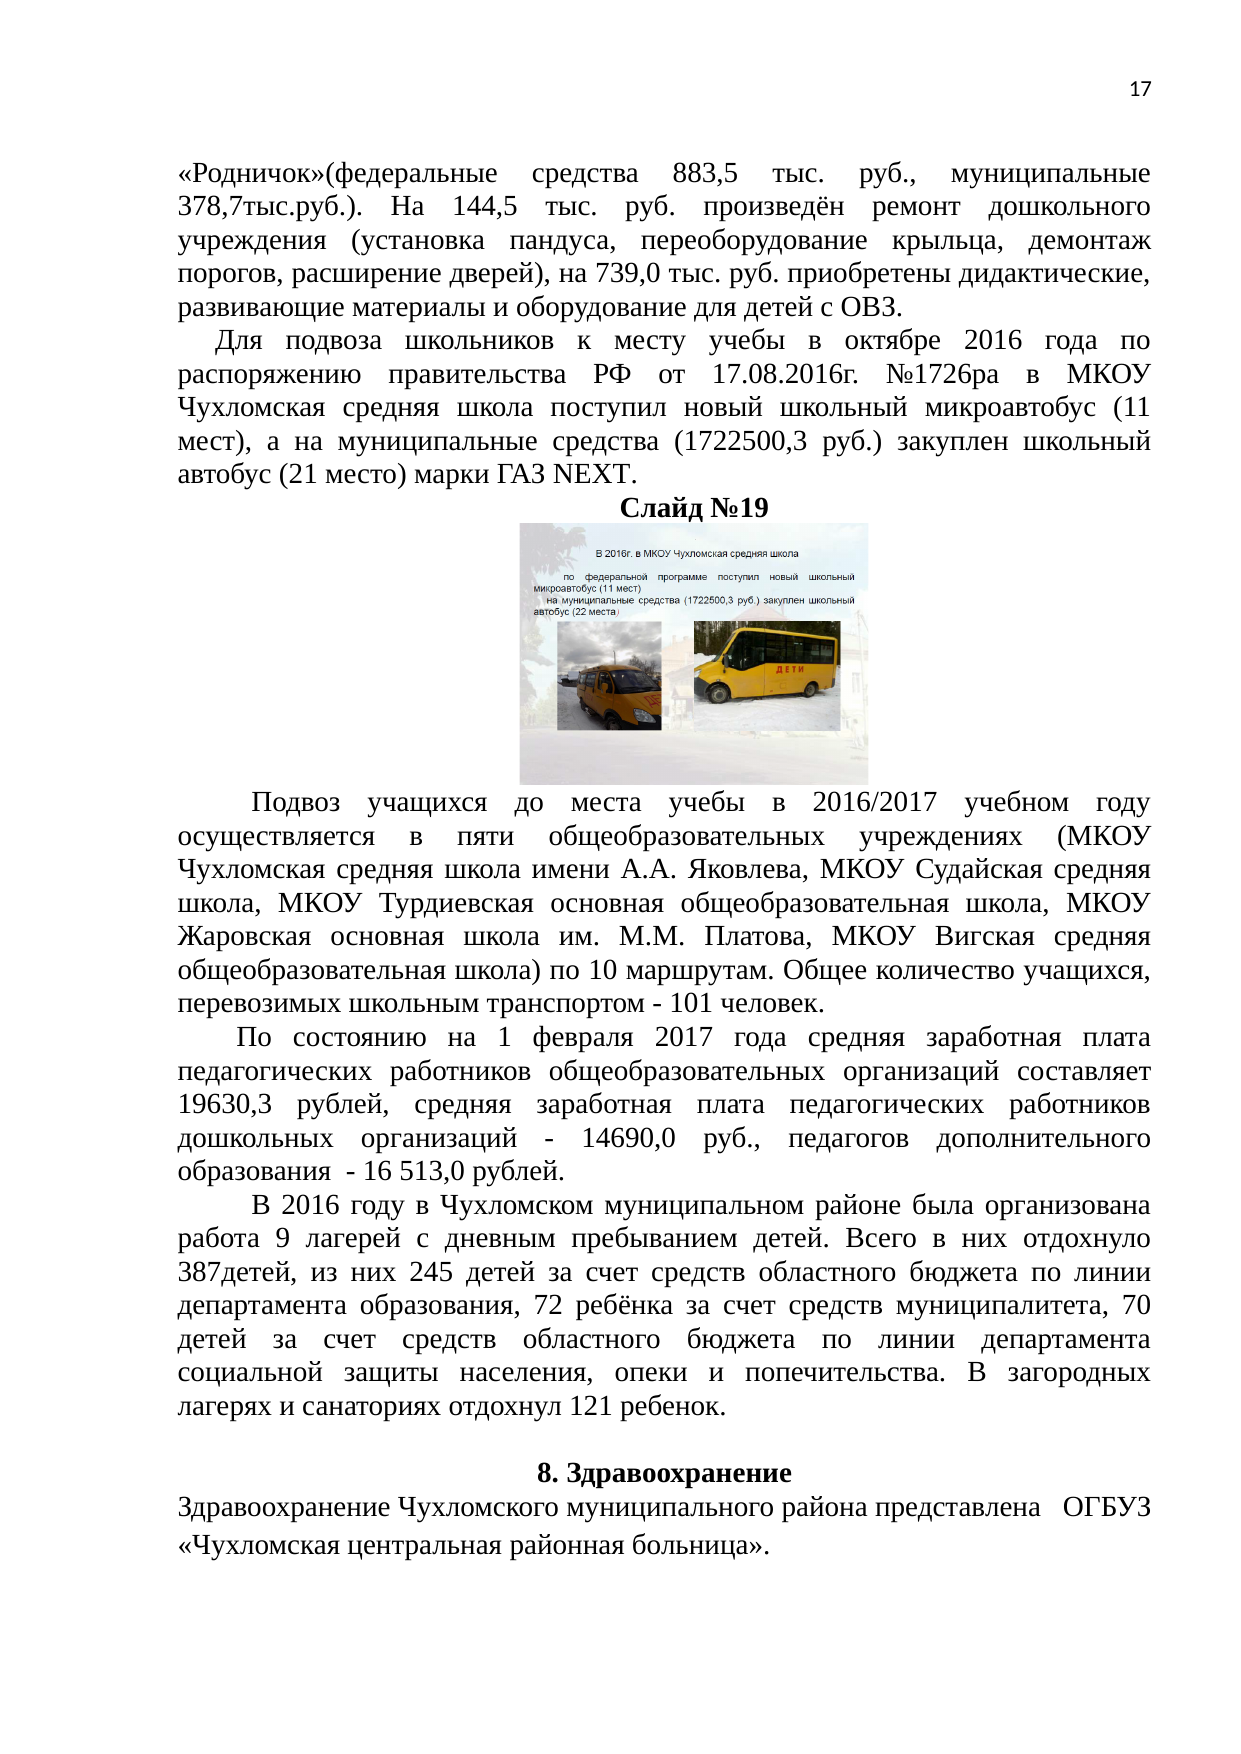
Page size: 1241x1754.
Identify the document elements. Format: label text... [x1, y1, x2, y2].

text В 2016 году в Чухломском муниципальном районе была организована работа 9 лагерей с дневным пребыванием детей. Всего в них отдохнуло 387детей, из них 245 детей за счет средств областного бюджета по линии департамента образования, 72 ребёнка за счет средств муниципалитета, 70 детей за счет средств областного бюджета по линии департамента социальной защиты населения, опеки и попечительства. В загородных лагерях и санаториях отдохнул 121 ребенок. [177, 1187, 1152, 1422]
text 8. Здравоохранение [177, 1455, 1152, 1489]
text Подвоз учащихся до места учебы в 2016/2017 учебном году осуществляется в пяти общеобразовательных учреждениях (МКОУ Чухломская средняя школа имени А.А. Яковлева, МКОУ Судайская средняя школа, МКОУ Турдиевская основная общеобразовательная школа, МКОУ Жаровская основная школа им. М.М. Платова, МКОУ Вигская средняя общеобразовательная школа) по 10 маршрутам. Общее количество учащихся, перевозимых школьным транспортом - 101 человек. [177, 784, 1152, 1019]
text Слайд №19 [177, 490, 1152, 524]
text Для подвоза школьников к месту учебы в октябре 2016 года по распоряжению правительства РФ от 17.08.2016г. №1726ра в МКОУ Чухломская средняя школа поступил новый школьный микроавтобус (11 мест), а на муниципальные средства (1722500,3 руб.) закуплен школьный автобус (21 место) марки ГАЗ NEXT. [177, 322, 1152, 490]
text «Родничок»(федеральные средства 883,5 тыс. руб., муниципальные 378,7тыс.руб.). На 144,5 тыс. руб. произведён ремонт дошкольного учреждения (установка пандуса, переоборудование крыльца, демонтаж порогов, расширение дверей), на 739,0 тыс. руб. приобретены дидактические, развивающие материалы и оборудование для детей с ОВЗ. [177, 155, 1152, 322]
text Здравоохранение Чухломского муниципального района представлена ОГБУЗ «Чухломская центральная районная больница». [177, 1489, 1152, 1561]
text По состоянию на 1 февраля 2017 года средняя заработная плата педагогических работников общеобразовательных организаций составляет 19630,3 рублей, средняя заработная плата педагогических работников дошкольных организаций - 14690,0 руб., педагогов дополнительного образования - 16 513,0 рублей. [177, 1019, 1152, 1187]
